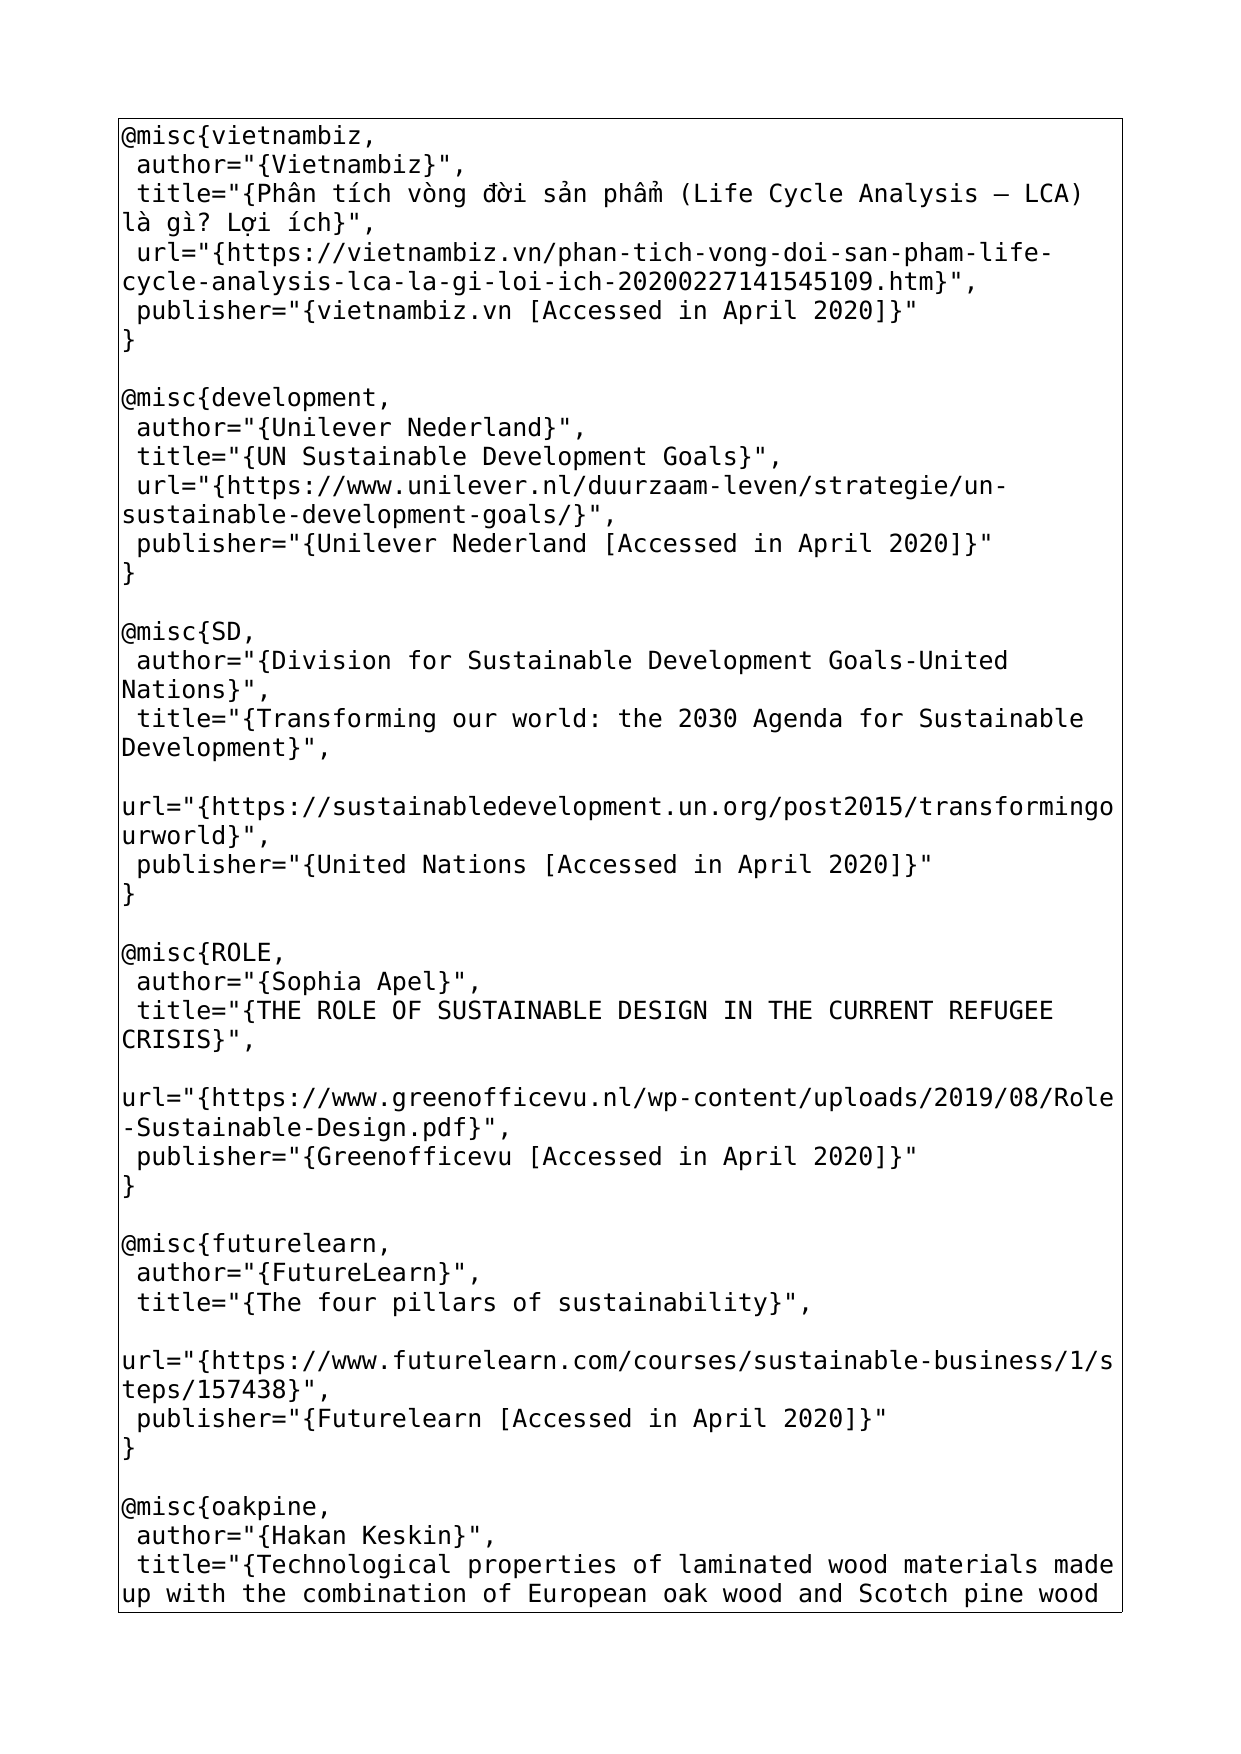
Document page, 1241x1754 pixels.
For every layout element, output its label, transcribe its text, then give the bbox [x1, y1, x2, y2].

table_header @misc{vietnambiz, author="{Vietnambiz}", title="{Phân tích vòng đời sản phẩm (Life Cycle Analysis – LCA) là gì? Lợi ích}", url="{https://vietnambiz.vn/phan-tich-vong-doi-san-pham-life-cycle-analysis-lca-la-gi-loi-ich-20200227141545109.htm}", publisher="{vietnambiz.vn [Accessed in April 2020]}" } @misc{development, author="{Unilever Nederland}", title="{UN Sustainable Development Goals}", url="{https://www.unilever.nl/duurzaam-leven/strategie/un-sustainable-development-goals/}", publisher="{Unilever Nederland [Accessed in April 2020]}" } @misc{SD, author="{Division for Sustainable Development Goals-United Nations}", title="{Transforming our world: the 2030 Agenda for Sustainable Development}", url="{https://sustainabledevelopment.un.org/post2015/transformingourworld}", publisher="{United Nations [Accessed in April 2020]}" } @misc{ROLE, author="{Sophia Apel}", title="{THE ROLE OF SUSTAINABLE DESIGN IN THE CURRENT REFUGEE CRISIS}", url="{https://www.greenofficevu.nl/wp-content/uploads/2019/08/Role-Sustainable-Design.pdf}", publisher="{Greenofficevu [Accessed in April 2020]}" } @misc{futurelearn, author="{FutureLearn}", title="{The four pillars of sustainability}", url="{https://www.futurelearn.com/courses/sustainable-business/1/steps/157438}", publisher="{Futurelearn [Accessed in April 2020]}" } @misc{oakpine, author="{Hakan Keskin}", title="{Technological properties of laminated wood materials made up with the combination of European oak wood and Scotch pine wood [119, 119, 1122, 1612]
